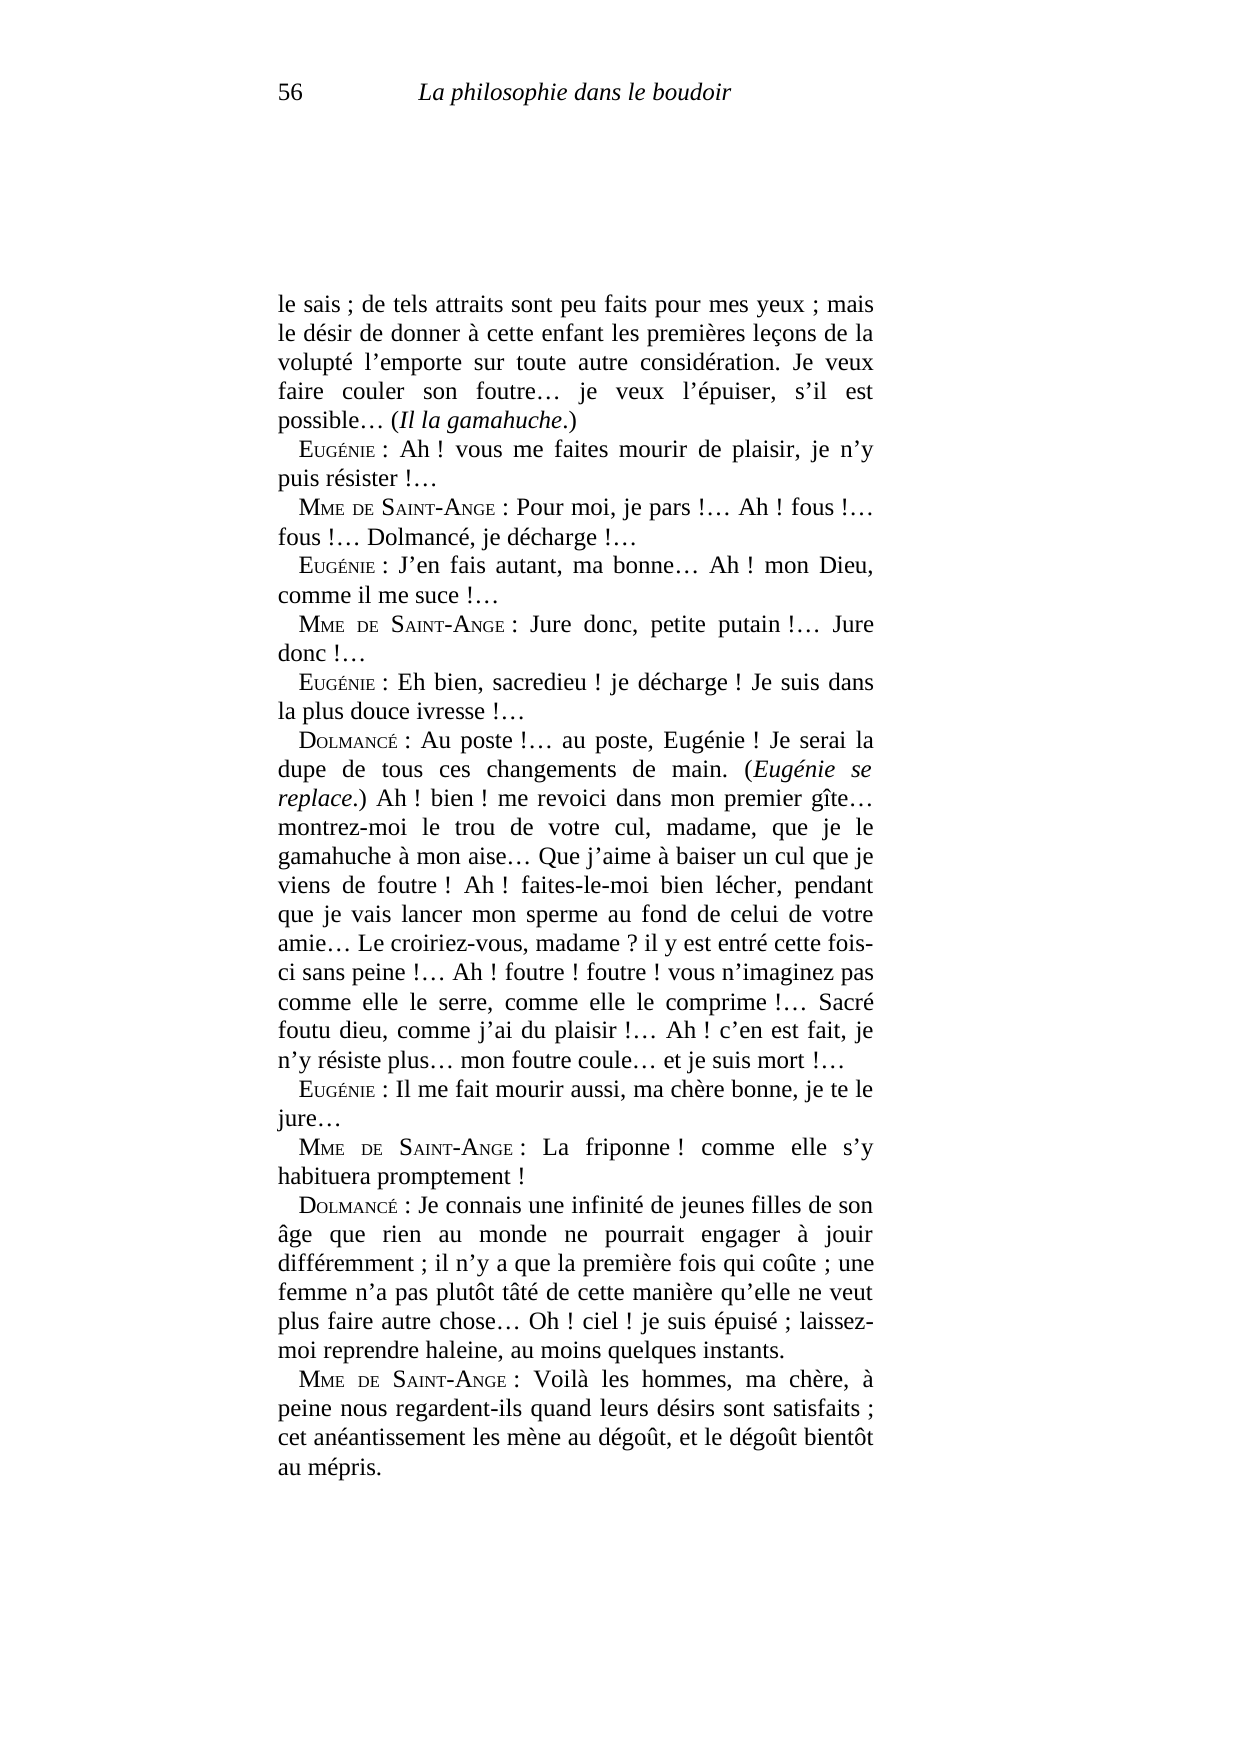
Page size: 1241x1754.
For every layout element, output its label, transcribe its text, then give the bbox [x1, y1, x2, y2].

text Dolmancé : Au poste !… au poste, Eugénie ! Je serai la dupe de tous ces changements de main. (Eugénie se replace.) Ah ! bien ! me revoici dans mon premier gîte… montrez-moi le trou de votre cul, madame, que je le gamahuche à mon aise… Que j’aime à baiser un cul que je viens de foutre ! Ah ! faites-le-moi bien lécher, pendant que je vais lancer mon sperme au fond de celui de votre amie… Le croiriez-vous, madame ? il y est entré cette fois-ci sans peine !… Ah ! foutre ! foutre ! vous n’imaginez pas comme elle le serre, comme elle le comprime !… Sacré foutu dieu, comme j’ai du plaisir !… Ah ! c’en est fait, je n’y résiste plus… mon foutre coule… et je suis mort !… [278, 725, 874, 1073]
text Eugénie : J’en fais autant, ma bonne… Ah ! mon Dieu, comme il me suce !… [278, 550, 874, 608]
text Mme de Saint-Ange : La friponne ! comme elle s’y habituera promptement ! [278, 1132, 874, 1190]
text Mme de Saint-Ange : Pour moi, je pars !… Ah ! fous !… fous !… Dolmancé, je décharge !… [278, 492, 874, 550]
text Eugénie : Eh bien, sacredieu ! je décharge ! Je suis dans la plus douce ivresse !… [278, 667, 874, 725]
text Eugénie : Ah ! vous me faites mourir de plaisir, je n’y puis résister !… [278, 434, 874, 492]
text le sais ; de tels attraits sont peu faits pour mes yeux ; mais le désir de donner à cette enfant les premières leçons de la volupté l’emporte sur toute autre considération. Je veux faire couler son foutre… je veux l’épuiser, s’il est possible… (Il la gamahuche.) [278, 289, 874, 434]
text Mme de Saint-Ange : Voilà les hommes, ma chère, à peine nous regardent-ils quand leurs désirs sont satisfaits ; cet anéantissement les mène au dégoût, et le dégoût bientôt au mépris. [278, 1364, 874, 1480]
text Dolmancé : Je connais une infinité de jeunes filles de son âge que rien au monde ne pourrait engager à jouir différemment ; il n’y a que la première fois qui coûte ; une femme n’a pas plutôt tâté de cette manière qu’elle ne veut plus faire autre chose… Oh ! ciel ! je suis épuisé ; laissez-moi reprendre haleine, au moins quelques instants. [278, 1190, 874, 1364]
text Eugénie : Il me fait mourir aussi, ma chère bonne, je te le jure… [278, 1073, 874, 1132]
text Mme de Saint-Ange : Jure donc, petite putain !… Jure donc !… [278, 608, 874, 667]
